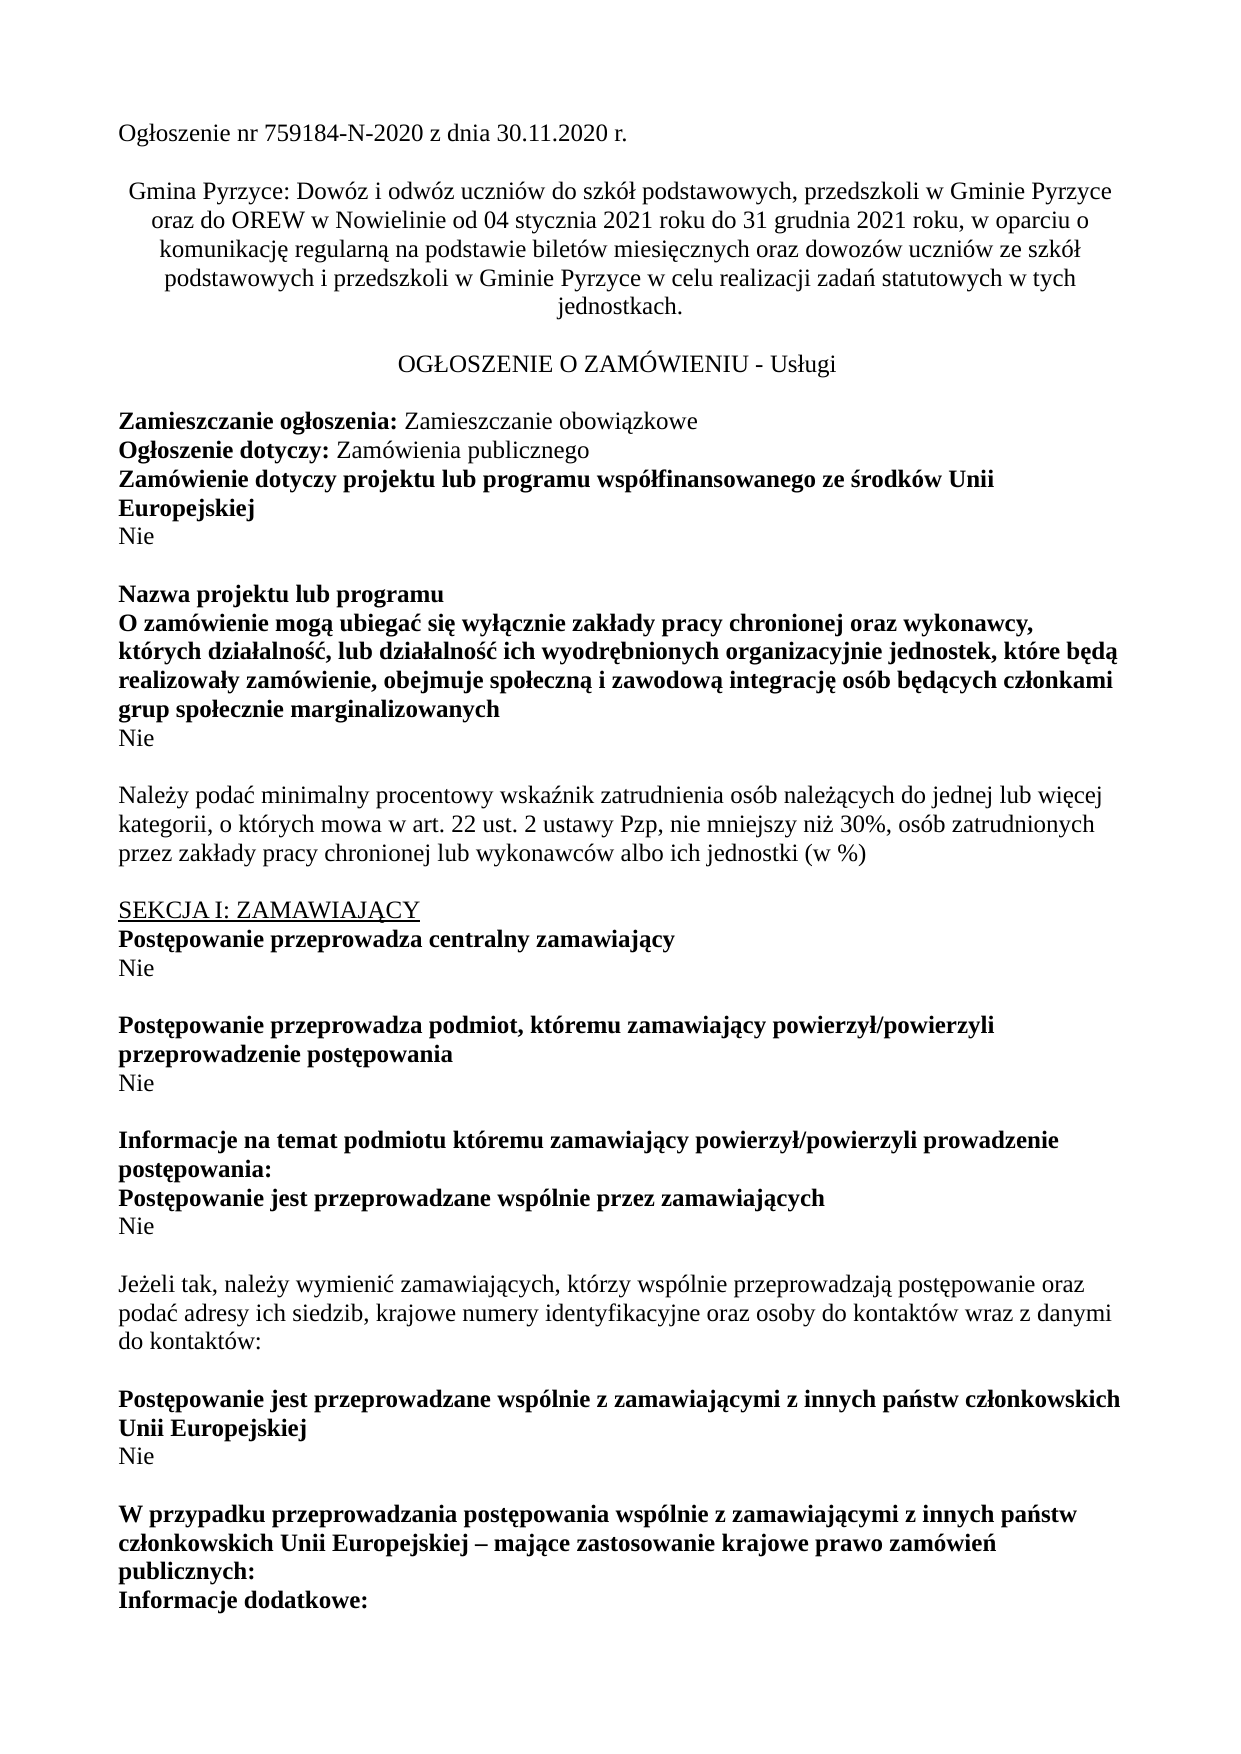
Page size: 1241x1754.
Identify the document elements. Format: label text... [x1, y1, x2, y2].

text Gmina Pyrzyce: Dowóz i odwóz uczniów do szkół podstawowych, przedszkoli w Gminie Pyrzyce oraz do OREW w Nowielinie od 04 stycznia 2021 roku do 31 grudnia 2021 roku, w oparciu o komunikację regularną na podstawie biletów miesięcznych oraz dowozów uczniów ze szkół podstawowych i przedszkoli w Gminie Pyrzyce w celu realizacji zadań statutowych w tych jednostkach. [118, 176, 1122, 320]
text Należy podać minimalny procentowy wskaźnik zatrudnienia osób należących do jednej lub więcej kategorii, o których mowa w art. 22 ust. 2 ustawy Pzp, nie mniejszy niż 30%, osób zatrudnionych przez zakłady pracy chronionej lub wykonawców albo ich jednostki (w %) [118, 751, 1122, 866]
text Zamieszczanie ogłoszenia: Zamieszczanie obowiązkowe [118, 406, 1122, 435]
text W przypadku przeprowadzania postępowania wspólnie z zamawiającymi z innych państw członkowskich Unii Europejskiej – mające zastosowanie krajowe prawo zamówień publicznych: Informacje dodatkowe: [118, 1499, 1122, 1614]
text Nie [118, 521, 1122, 550]
text Postępowanie przeprowadza podmiot, któremu zamawiający powierzył/powierzyli przeprowadzenie postępowania [118, 1010, 1122, 1068]
text Nie [118, 723, 1122, 751]
text SEKCJA I: ZAMAWIAJĄCY [118, 895, 1122, 924]
text Nie [118, 1068, 1122, 1096]
text Nie [118, 953, 1122, 981]
text Zamówienie dotyczy projektu lub programu współfinansowanego ze środków Unii Europejskiej [118, 464, 1122, 521]
text OGŁOSZENIE O ZAMÓWIENIU - Usługi [118, 320, 1122, 378]
text O zamówienie mogą ubiegać się wyłącznie zakłady pracy chronionej oraz wykonawcy, których działalność, lub działalność ich wyodrębnionych organizacyjnie jednostek, które będą realizowały zamówienie, obejmuje społeczną i zawodową integrację osób będących członkami grup społecznie marginalizowanych [118, 608, 1122, 723]
text Informacje na temat podmiotu któremu zamawiający powierzył/powierzyli prowadzenie postępowania: Postępowanie jest przeprowadzane wspólnie przez zamawiających [118, 1125, 1122, 1211]
text Nie [118, 1211, 1122, 1240]
text Jeżeli tak, należy wymienić zamawiających, którzy wspólnie przeprowadzają postępowanie oraz podać adresy ich siedzib, krajowe numery identyfikacyjne oraz osoby do kontaktów wraz z danymi do kontaktów: [118, 1269, 1122, 1384]
text Nazwa projektu lub programu [118, 550, 1122, 608]
text Nie [118, 1441, 1122, 1470]
text Ogłoszenie dotyczy: Zamówienia publicznego [118, 435, 1122, 464]
text Ogłoszenie nr 759184-N-2020 z dnia 30.11.2020 r. [118, 118, 1122, 147]
text Postępowanie jest przeprowadzane wspólnie z zamawiającymi z innych państw członkowskich Unii Europejskiej [118, 1384, 1122, 1441]
text Postępowanie przeprowadza centralny zamawiający [118, 924, 1122, 953]
